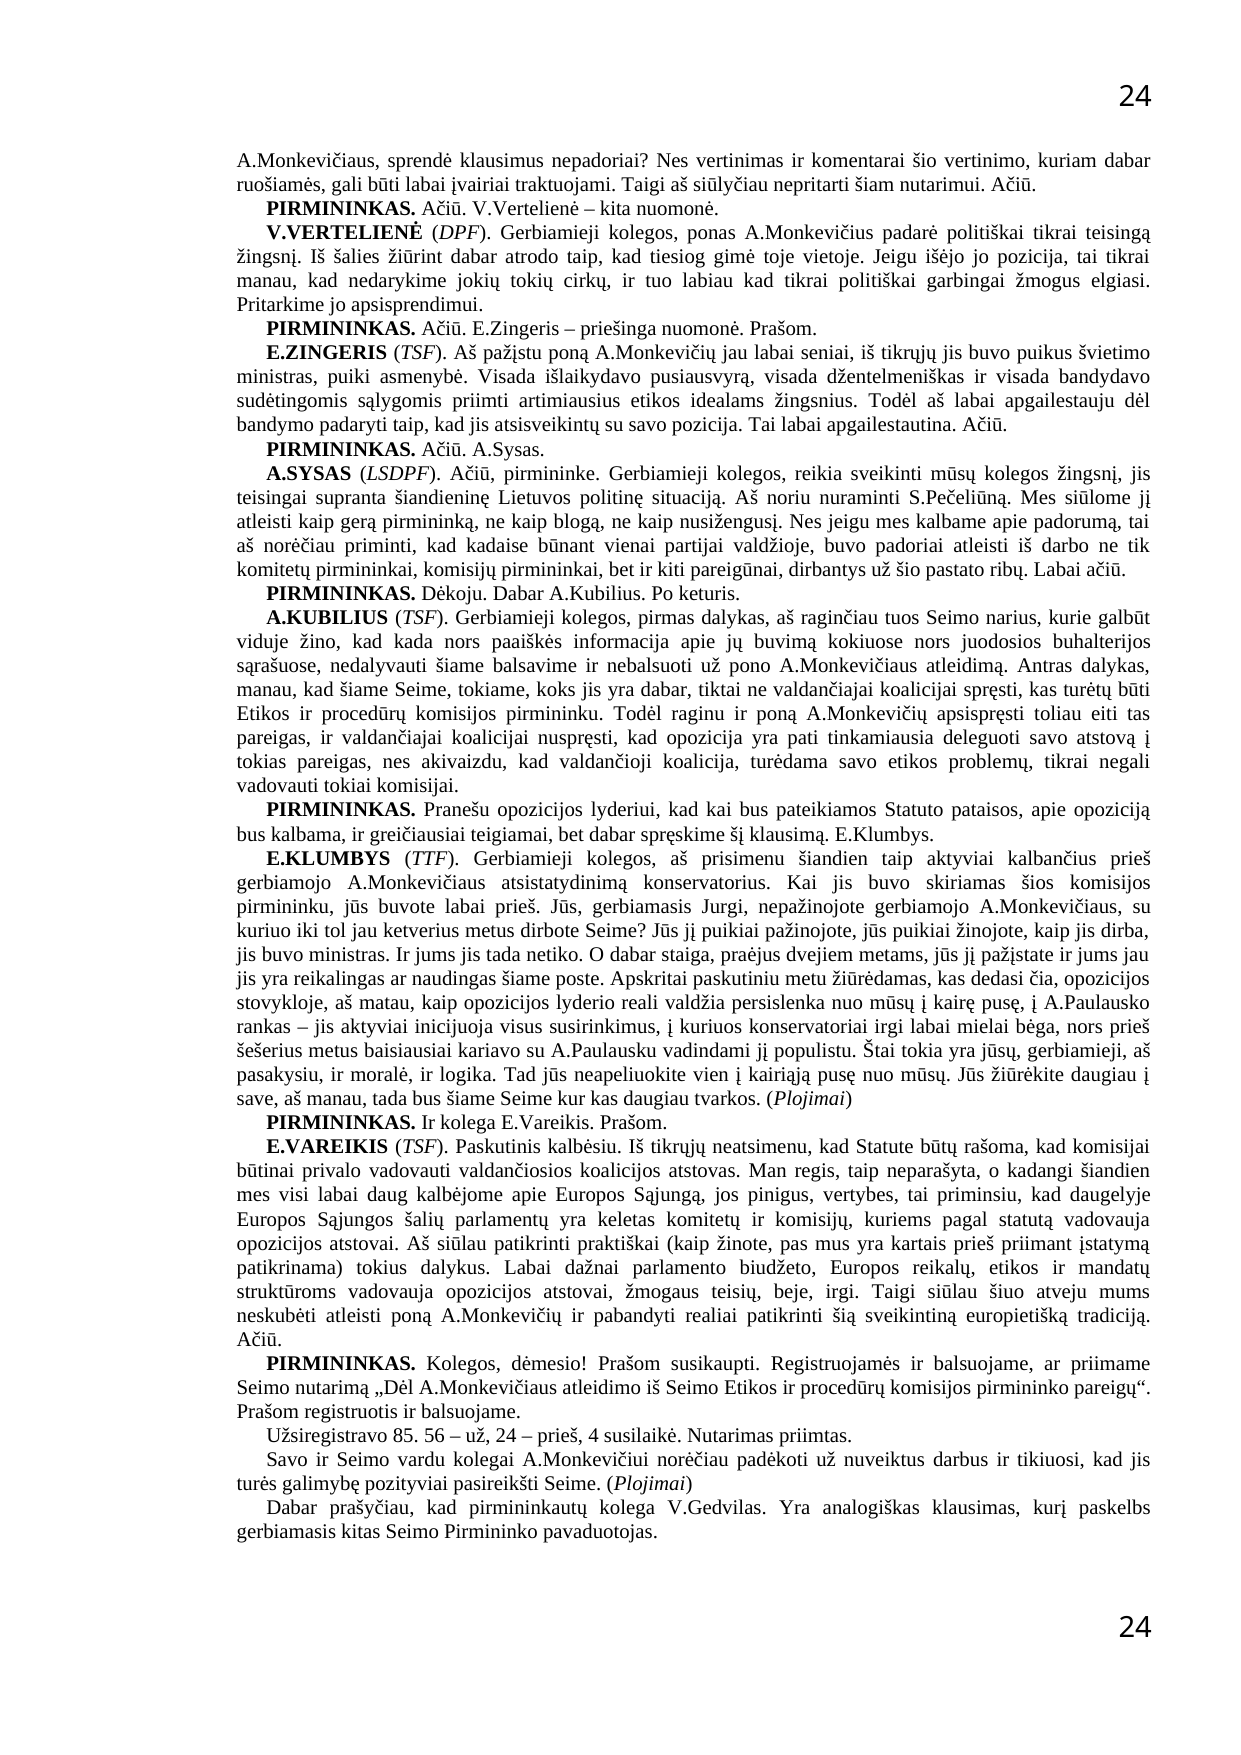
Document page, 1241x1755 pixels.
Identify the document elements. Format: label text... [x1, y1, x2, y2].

text Savo ir Seimo vardu kolegai A.Monkevičiui norėčiau padėkoti už nuveiktus darbus ir tikiuosi, kad jis turės galimybę pozityviai pasireikšti Seime. (Plojimai) [236, 1447, 1152, 1495]
text E.ZINGERIS (TSF). Aš pažįstu poną A.Monkevičių jau labai seniai, iš tikrųjų jis buvo puikus švietimo ministras, puiki asmenybė. Visada išlaikydavo pusiausvyrą, visada džentelmeniškas ir visada bandydavo sudėtingomis sąlygomis priimti artimiausius etikos idealams žingsnius. Todėl aš labai apgailestauju dėl bandymo padaryti taip, kad jis atsisveikintų su savo pozicija. Tai labai apgailestautina. Ačiū. [236, 340, 1152, 436]
text PIRMININKAS. Dėkoju. Dabar A.Kubilius. Po keturis. [236, 581, 1152, 605]
text PIRMININKAS. Ačiū. V.Vertelienė – kita nuomonė. [236, 196, 1152, 220]
text V.VERTELIENĖ (DPF). Gerbiamieji kolegos, ponas A.Monkevičius padarė politiškai tikrai teisingą žingsnį. Iš šalies žiūrint dabar atrodo taip, kad tiesiog gimė toje vietoje. Jeigu išėjo jo pozicija, tai tikrai manau, kad nedarykime jokių tokių cirkų, ir tuo labiau kad tikrai politiškai garbingai žmogus elgiasi. Pritarkime jo apsisprendimui. [236, 220, 1152, 316]
text PIRMININKAS. Kolegos, dėmesio! Prašom susikaupti. Registruojamės ir balsuojame, ar priimame Seimo nutarimą „Dėl A.Monkevičiaus atleidimo iš Seimo Etikos ir procedūrų komisijos pirmininko pareigų“. Prašom registruotis ir balsuojame. [236, 1351, 1152, 1423]
text PIRMININKAS. Pranešu opozicijos lyderiui, kad kai bus pateikiamos Statuto pataisos, apie opoziciją bus kalbama, ir greičiausiai teigiamai, bet dabar spręskime šį klausimą. E.Klumbys. [236, 797, 1152, 846]
text Dabar prašyčiau, kad pirmininkautų kolega V.Gedvilas. Yra analogiškas klausimas, kurį paskelbs gerbiamasis kitas Seimo Pirmininko pavaduotojas. [236, 1495, 1152, 1543]
text Užsiregistravo 85. 56 – už, 24 – prieš, 4 susilaikė. Nutarimas priimtas. [236, 1423, 1152, 1447]
text A.SYSAS (LSDPF). Ačiū, pirmininke. Gerbiamieji kolegos, reikia sveikinti mūsų kolegos žingsnį, jis teisingai supranta šiandieninę Lietuvos politinę situaciją. Aš noriu nuraminti S.Pečeliūną. Mes siūlome jį atleisti kaip gerą pirmininką, ne kaip blogą, ne kaip nusižengusį. Nes jeigu mes kalbame apie padorumą, tai aš norėčiau priminti, kad kadaise būnant vienai partijai valdžioje, buvo padoriai atleisti iš darbo ne tik komitetų pirmininkai, komisijų pirmininkai, bet ir kiti pareigūnai, dirbantys už šio pastato ribų. Labai ačiū. [236, 461, 1152, 581]
text PIRMININKAS. Ir kolega E.Vareikis. Prašom. [236, 1110, 1152, 1134]
text A.Monkevičiaus, sprendė klausimus nepadoriai? Nes vertinimas ir komentarai šio vertinimo, kuriam dabar ruošiamės, gali būti labai įvairiai traktuojami. Taigi aš siūlyčiau nepritarti šiam nutarimui. Ačiū. [236, 148, 1152, 196]
text E.VAREIKIS (TSF). Paskutinis kalbėsiu. Iš tikrųjų neatsimenu, kad Statute būtų rašoma, kad komisijai būtinai privalo vadovauti valdančiosios koalicijos atstovas. Man regis, taip neparašyta, o kadangi šiandien mes visi labai daug kalbėjome apie Europos Sąjungą, jos pinigus, vertybes, tai priminsiu, kad daugelyje Europos Sąjungos šalių parlamentų yra keletas komitetų ir komisijų, kuriems pagal statutą vadovauja opozicijos atstovai. Aš siūlau patikrinti praktiškai (kaip žinote, pas mus yra kartais prieš priimant įstatymą patikrinama) tokius dalykus. Labai dažnai parlamento biudžeto, Europos reikalų, etikos ir mandatų struktūroms vadovauja opozicijos atstovai, žmogaus teisių, beje, irgi. Taigi siūlau šiuo atveju mums neskubėti atleisti poną A.Monkevičių ir pabandyti realiai patikrinti šią sveikintiną europietišką tradiciją. Ačiū. [236, 1134, 1152, 1351]
text E.KLUMBYS (TTF). Gerbiamieji kolegos, aš prisimenu šiandien taip aktyviai kalbančius prieš gerbiamojo A.Monkevičiaus atsistatydinimą konservatorius. Kai jis buvo skiriamas šios komisijos pirmininku, jūs buvote labai prieš. Jūs, gerbiamasis Jurgi, nepažinojote gerbiamojo A.Monkevičiaus, su kuriuo iki tol jau ketverius metus dirbote Seime? Jūs jį puikiai pažinojote, jūs puikiai žinojote, kaip jis dirba, jis buvo ministras. Ir jums jis tada netiko. O dabar staiga, praėjus dvejiem metams, jūs jį pažįstate ir jums jau jis yra reikalingas ar naudingas šiame poste. Apskritai paskutiniu metu žiūrėdamas, kas dedasi čia, opozicijos stovykloje, aš matau, kaip opozicijos lyderio reali valdžia persislenka nuo mūsų į kairę pusę, į A.Paulausko rankas – jis aktyviai inicijuoja visus susirinkimus, į kuriuos konservatoriai irgi labai mielai bėga, nors prieš šešerius metus baisiausiai kariavo su A.Paulausku vadindami jį populistu. Štai tokia yra jūsų, gerbiamieji, aš pasakysiu, ir moralė, ir logika. Tad jūs neapeliuokite vien į kairiąją pusę nuo mūsų. Jūs žiūrėkite daugiau į save, aš manau, tada bus šiame Seime kur kas daugiau tvarkos. (Plojimai) [236, 846, 1152, 1110]
text PIRMININKAS. Ačiū. A.Sysas. [236, 436, 1152, 461]
text A.KUBILIUS (TSF). Gerbiamieji kolegos, pirmas dalykas, aš raginčiau tuos Seimo narius, kurie galbūt viduje žino, kad kada nors paaiškės informacija apie jų buvimą kokiuose nors juodosios buhalterijos sąrašuose, nedalyvauti šiame balsavime ir nebalsuoti už pono A.Monkevičiaus atleidimą. Antras dalykas, manau, kad šiame Seime, tokiame, koks jis yra dabar, tiktai ne valdančiajai koalicijai spręsti, kas turėtų būti Etikos ir procedūrų komisijos pirmininku. Todėl raginu ir poną A.Monkevičių apsispręsti toliau eiti tas pareigas, ir valdančiajai koalicijai nuspręsti, kad opozicija yra pati tinkamiausia deleguoti savo atstovą į tokias pareigas, nes akivaizdu, kad valdančioji koalicija, turėdama savo etikos problemų, tikrai negali vadovauti tokiai komisijai. [236, 605, 1152, 797]
text PIRMININKAS. Ačiū. E.Zingeris – priešinga nuomonė. Prašom. [236, 316, 1152, 340]
